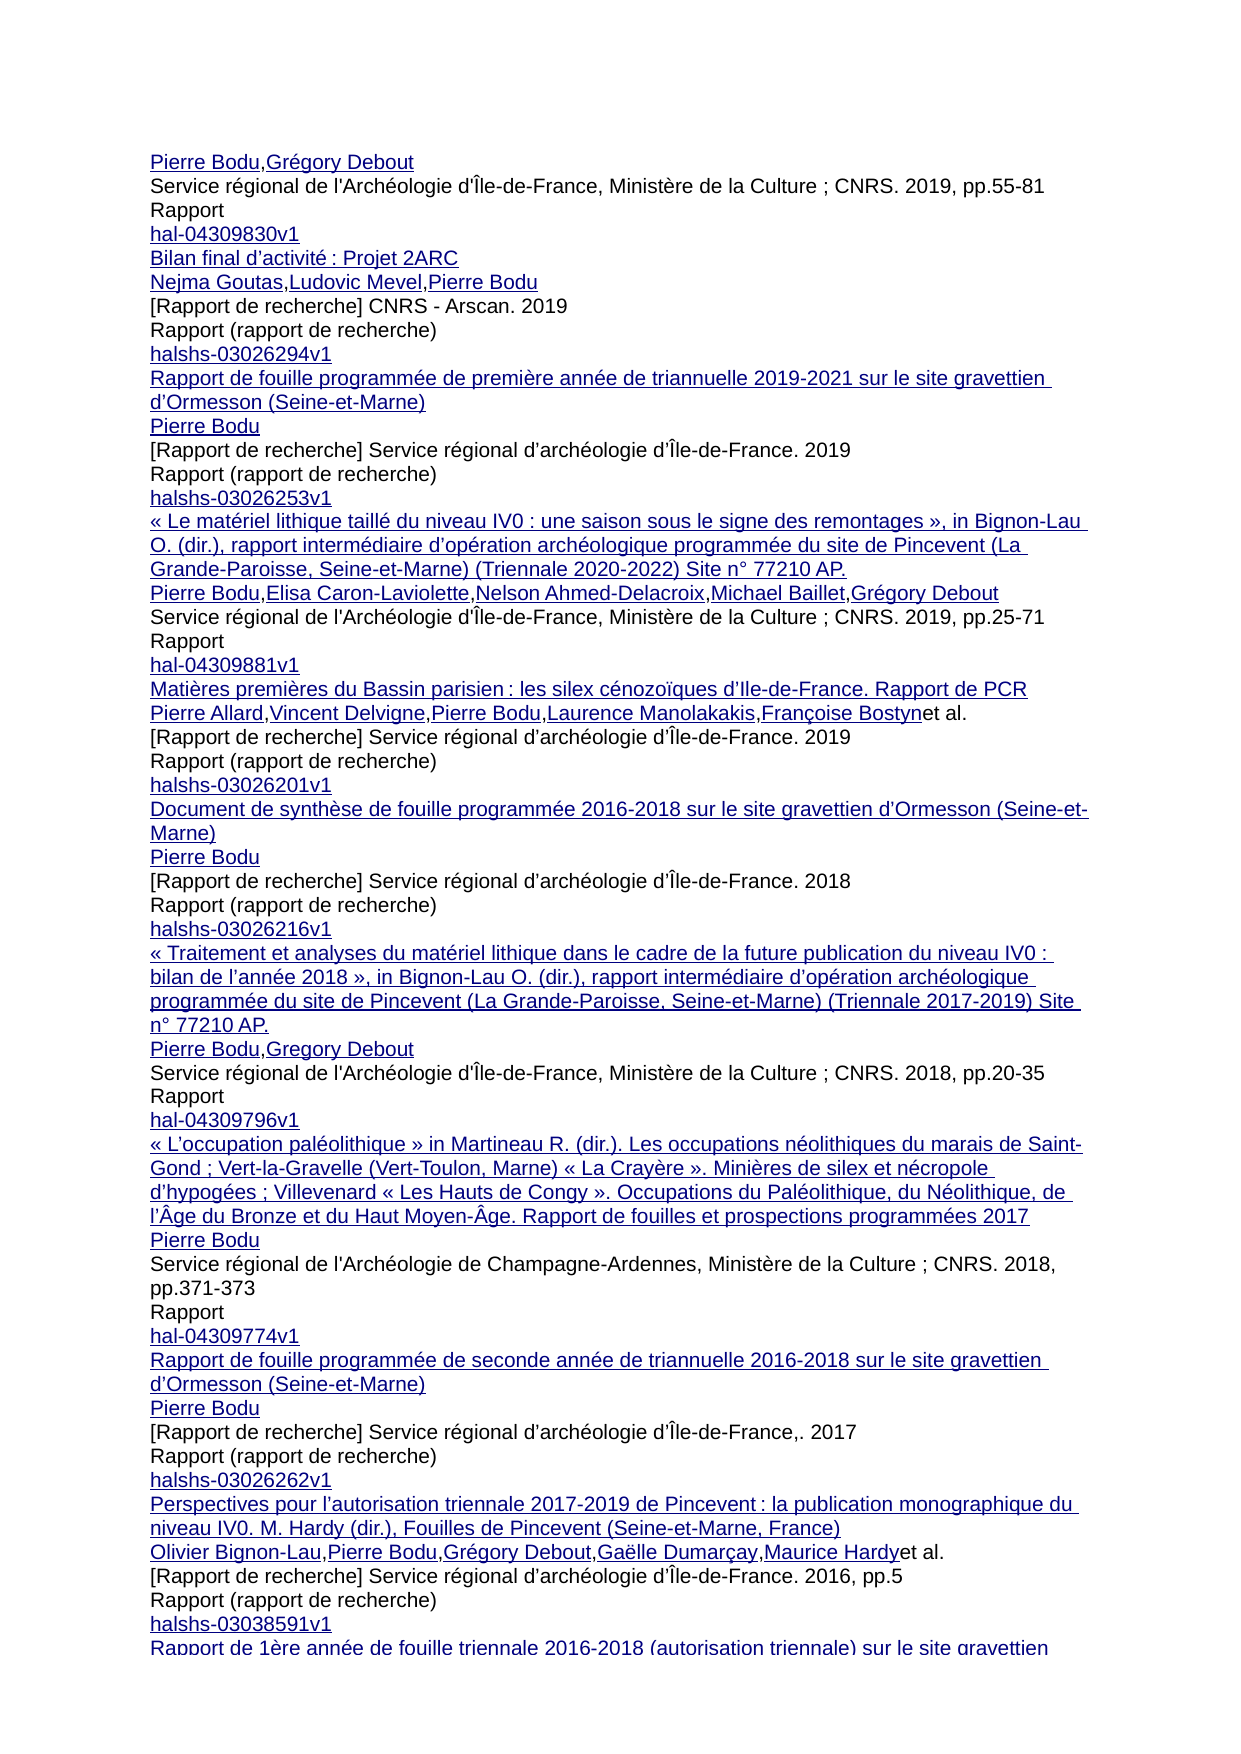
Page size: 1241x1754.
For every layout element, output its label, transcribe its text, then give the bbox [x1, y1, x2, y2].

table_cell Document de synthèse de fouille programmée 2016-2018 sur le site gravettien d’Ormesson (Seine-et-Marne) Pierre Bodu [Rapport de recherche] Service régional d’archéologie d’Île-de-France. 2018 Rapport (rapport de recherche) halshs-03026216v1 [150, 797, 1090, 941]
table_cell Perspectives pour l’autorisation triennale 2017-2019 de Pincevent : la publication monographique du niveau IV0. M. Hardy (dir.), Fouilles de Pincevent (Seine-et-Marne, France) Olivier Bignon-Lau,Pierre Bodu,Grégory Debout,Gaëlle Dumarçay,Maurice Hardyet al. [Rapport de recherche] Service régional d’archéologie d’Île-de-France. 2016, pp.5 Rapport (rapport de recherche) halshs-03038591v1 [150, 1492, 1090, 1635]
table_cell Rapport de fouille programmée de seconde année de triannuelle 2016-2018 sur le site gravettien d’Ormesson (Seine-et-Marne) Pierre Bodu [Rapport de recherche] Service régional d’archéologie d’Île-de-France,. 2017 Rapport (rapport de recherche) halshs-03026262v1 [150, 1348, 1090, 1492]
table_cell Bilan final d’activité : Projet 2ARC Nejma Goutas,Ludovic Mevel,Pierre Bodu [Rapport de recherche] CNRS - Arscan. 2019 Rapport (rapport de recherche) halshs-03026294v1 [150, 246, 1090, 366]
table_cell Rapport de 1ère année de fouille triennale 2016-2018 (autorisation triennale) sur le site gravettien [150, 1635, 1090, 1655]
table_cell Pierre Bodu,Grégory Debout Service régional de l'Archéologie d'Île-de-France, Ministère de la Culture ; CNRS. 2019, pp.55-81 Rapport hal-04309830v1 [150, 150, 1090, 246]
table_cell Rapport de fouille programmée de première année de triannuelle 2019-2021 sur le site gravettien d’Ormesson (Seine-et-Marne) Pierre Bodu [Rapport de recherche] Service régional d’archéologie d’Île-de-France. 2019 Rapport (rapport de recherche) halshs-03026253v1 [150, 366, 1090, 509]
table_cell « L’occupation paléolithique » in Martineau R. (dir.). Les occupations néolithiques du marais de Saint-Gond ; Vert-la-Gravelle (Vert-Toulon, Marne) « La Crayère ». Minières de silex et nécropole d’hypogées ; Villevenard « Les Hauts de Congy ». Occupations du Paléolithique, du Néolithique, de l’Âge du Bronze et du Haut Moyen-Âge. Rapport de fouilles et prospections programmées 2017 Pierre Bodu Service régional de l'Archéologie de Champagne-Ardennes, Ministère de la Culture ; CNRS. 2018, pp.371-373 Rapport hal-04309774v1 [150, 1132, 1090, 1348]
table_cell Matières premières du Bassin parisien : les silex cénozoïques d’Ile-de-France. Rapport de PCR Pierre Allard,Vincent Delvigne,Pierre Bodu,Laurence Manolakakis,Françoise Bostynet al. [Rapport de recherche] Service régional d’archéologie d’Île-de-France. 2019 Rapport (rapport de recherche) halshs-03026201v1 [150, 677, 1090, 797]
table_cell « Traitement et analyses du matériel lithique dans le cadre de la future publication du niveau IV0 : bilan de l’année 2018 », in Bignon-Lau O. (dir.), rapport intermédiaire d’opération archéologique programmée du site de Pincevent (La Grande-Paroisse, Seine-et-Marne) (Triennale 2017-2019) Site n° 77210 AP. Pierre Bodu,Gregory Debout Service régional de l'Archéologie d'Île-de-France, Ministère de la Culture ; CNRS. 2018, pp.20-35 Rapport hal-04309796v1 [150, 941, 1090, 1132]
table_cell « Le matériel lithique taillé du niveau IV0 : une saison sous le signe des remontages », in Bignon-Lau O. (dir.), rapport intermédiaire d’opération archéologique programmée du site de Pincevent (La Grande-Paroisse, Seine-et-Marne) (Triennale 2020-2022) Site n° 77210 AP. Pierre Bodu,Elisa Caron-Laviolette,Nelson Ahmed-Delacroix,Michael Baillet,Grégory Debout Service régional de l'Archéologie d'Île-de-France, Ministère de la Culture ; CNRS. 2019, pp.25-71 Rapport hal-04309881v1 [150, 509, 1090, 677]
